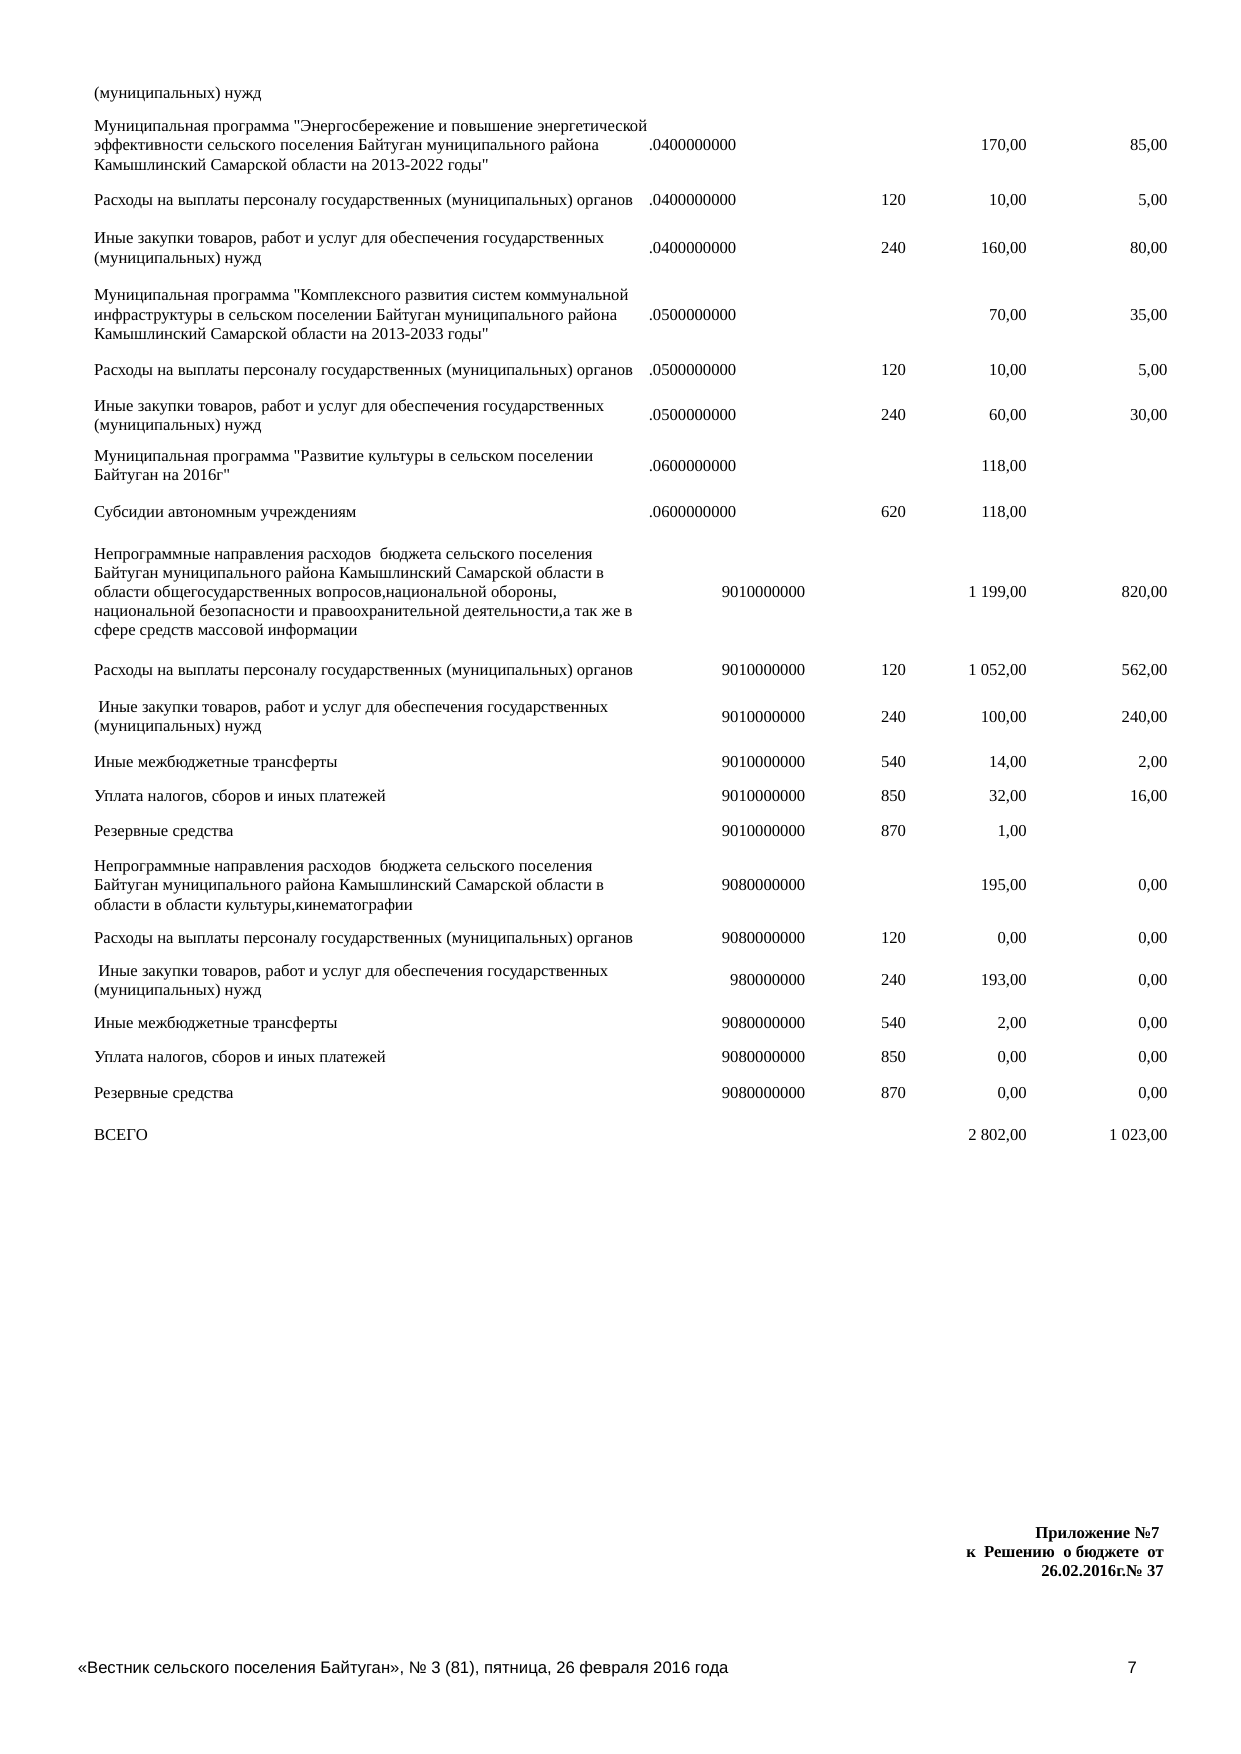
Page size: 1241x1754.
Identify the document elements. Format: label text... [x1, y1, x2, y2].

table_cell Непрограммные направления расходов бюджета сельского поселения Байтуган муниципального района Камышлинский Самарской области в области общегосударственных вопросов,национальной обороны, национальной безопасности и правоохранительной деятельности,а так же в сфере средств массовой информации [94, 533, 648, 649]
table_cell Иные закупки товаров, работ и услуг для обеспечения государственных (муниципальных) нужд [94, 389, 648, 441]
table_cell Иные закупки товаров, работ и услуг для обеспечения государственных (муниципальных) нужд [94, 689, 648, 744]
table_cell [59, 389, 94, 441]
table_cell Расходы на выплаты персоналу государственных (муниципальных) органов [94, 650, 648, 688]
table_cell [59, 108, 94, 181]
table_cell [59, 813, 94, 848]
table_cell 9080000000 [649, 849, 805, 921]
table_cell Муниципальная программа "Энергосбережение и повышение энергетической эффективности сельского поселения Байтуган муниципального района Камышлинский Самарской области на 2013-2022 годы" [94, 108, 648, 181]
table_cell 70,00 [906, 277, 1026, 351]
table_cell 120 [805, 351, 906, 389]
table_cell 10,00 [906, 351, 1026, 389]
table_cell 0,00 [1026, 1005, 1167, 1040]
table_cell 9010000000 [649, 689, 805, 744]
table_cell 9010000000 [649, 778, 805, 812]
table_cell [59, 351, 94, 389]
table_cell 160,00 [906, 218, 1026, 277]
table_cell 0,00 [1026, 1074, 1167, 1110]
table_cell 120 [805, 650, 906, 688]
table_cell 14,00 [906, 744, 1026, 778]
table_cell Резервные средства [94, 1074, 648, 1110]
table_cell 32,00 [906, 778, 1026, 812]
table_cell 820,00 [1026, 533, 1167, 649]
table_cell [805, 533, 906, 649]
table_cell [805, 441, 906, 489]
table_cell Расходы на выплаты персоналу государственных (муниципальных) органов [94, 181, 648, 218]
table_cell 540 [805, 744, 906, 778]
table_cell .0600000000 [649, 490, 805, 533]
table_cell [1026, 77, 1167, 108]
table_cell 193,00 [906, 954, 1026, 1005]
table_cell 2 802,00 [906, 1110, 1026, 1158]
table_cell 562,00 [1026, 650, 1167, 688]
table_cell [59, 744, 94, 778]
table_cell 240 [805, 689, 906, 744]
table_cell 9010000000 [649, 744, 805, 778]
table_cell [59, 689, 94, 744]
table_cell [59, 77, 94, 108]
table_cell 2,00 [906, 1005, 1026, 1040]
table_cell 0,00 [906, 1074, 1026, 1110]
table_cell [59, 1110, 94, 1158]
table_cell 5,00 [1026, 181, 1167, 218]
table_cell Субсидии автономным учреждениям [94, 490, 648, 533]
table_cell (муниципальных) нужд [94, 77, 648, 108]
table_cell 80,00 [1026, 218, 1167, 277]
table_cell 2,00 [1026, 744, 1167, 778]
table_cell 35,00 [1026, 277, 1167, 351]
table_cell Иные закупки товаров, работ и услуг для обеспечения государственных (муниципальных) нужд [94, 218, 648, 277]
table_cell 240 [805, 389, 906, 441]
table_cell .0400000000 [649, 218, 805, 277]
table_cell 0,00 [1026, 1040, 1167, 1074]
table_cell 240,00 [1026, 689, 1167, 744]
table_cell [59, 1040, 94, 1074]
table_cell [1026, 813, 1167, 848]
table_cell Резервные средства [94, 813, 648, 848]
table_cell Уплата налогов, сборов и иных платежей [94, 778, 648, 812]
table_cell 0,00 [1026, 954, 1167, 1005]
table_cell Иные межбюджетные трансферты [94, 744, 648, 778]
table_cell 980000000 [649, 954, 805, 1005]
table_cell Непрограммные направления расходов бюджета сельского поселения Байтуган муниципального района Камышлинский Самарской области в области в области культуры,кинематографии [94, 849, 648, 921]
table_cell .0400000000 [649, 108, 805, 181]
table_cell [59, 490, 94, 533]
table_cell [59, 1005, 94, 1040]
table_cell [59, 441, 94, 489]
table_cell 16,00 [1026, 778, 1167, 812]
table_cell 5,00 [1026, 351, 1167, 389]
table_cell Иные межбюджетные трансферты [94, 1005, 648, 1040]
table_cell [59, 533, 94, 649]
table_cell 1,00 [906, 813, 1026, 848]
table_cell [805, 277, 906, 351]
table_cell [59, 181, 94, 218]
table_cell [59, 277, 94, 351]
table_cell [805, 77, 906, 108]
table_cell .0400000000 [649, 181, 805, 218]
table_cell Расходы на выплаты персоналу государственных (муниципальных) органов [94, 351, 648, 389]
table_cell 9010000000 [649, 650, 805, 688]
table_cell Иные закупки товаров, работ и услуг для обеспечения государственных (муниципальных) нужд [94, 954, 648, 1005]
table_cell [59, 778, 94, 812]
table_cell 850 [805, 778, 906, 812]
table_cell [59, 954, 94, 1005]
table_cell Муниципальная программа "Комплексного развития систем коммунальной инфраструктуры в сельском поселении Байтуган муниципального района Камышлинский Самарской области на 2013-2033 годы" [94, 277, 648, 351]
table_cell 30,00 [1026, 389, 1167, 441]
table_cell 9080000000 [649, 1074, 805, 1110]
table_cell 9080000000 [649, 1040, 805, 1074]
table_cell [59, 921, 94, 954]
table_cell [649, 1110, 805, 1158]
table_cell 540 [805, 1005, 906, 1040]
table_cell 118,00 [906, 441, 1026, 489]
list Приложение №7 [97, 1523, 1163, 1542]
table_cell 9010000000 [649, 533, 805, 649]
table_cell 0,00 [1026, 849, 1167, 921]
table_cell [805, 108, 906, 181]
table_cell 0,00 [1026, 921, 1167, 954]
table_cell 60,00 [906, 389, 1026, 441]
table_cell 0,00 [906, 921, 1026, 954]
table_cell 620 [805, 490, 906, 533]
table_cell 1 052,00 [906, 650, 1026, 688]
table_cell [805, 849, 906, 921]
table_cell 1 023,00 [1026, 1110, 1167, 1158]
table_cell .0600000000 [649, 441, 805, 489]
table_cell 85,00 [1026, 108, 1167, 181]
list к Решению о бюджете от 26.02.2016г.№ 37 [97, 1542, 1163, 1580]
table_cell 10,00 [906, 181, 1026, 218]
table_cell 240 [805, 954, 906, 1005]
table_cell 170,00 [906, 108, 1026, 181]
table_cell 100,00 [906, 689, 1026, 744]
table_cell 120 [805, 181, 906, 218]
table_cell ВСЕГО [94, 1110, 648, 1158]
table_cell Расходы на выплаты персоналу государственных (муниципальных) органов [94, 921, 648, 954]
table_cell [805, 1110, 906, 1158]
table_cell Муниципальная программа "Развитие культуры в сельском поселении Байтуган на 2016г" [94, 441, 648, 489]
table_cell .0500000000 [649, 389, 805, 441]
table_cell 1 199,00 [906, 533, 1026, 649]
table_cell 870 [805, 1074, 906, 1110]
table_cell [649, 77, 805, 108]
table_cell .0500000000 [649, 277, 805, 351]
table_cell [1026, 441, 1167, 489]
table_cell [906, 77, 1026, 108]
table_cell Уплата налогов, сборов и иных платежей [94, 1040, 648, 1074]
table_cell 120 [805, 921, 906, 954]
table_cell 118,00 [906, 490, 1026, 533]
table_cell 9080000000 [649, 1005, 805, 1040]
table_cell [1026, 490, 1167, 533]
table_cell 195,00 [906, 849, 1026, 921]
table_cell 870 [805, 813, 906, 848]
table_cell [59, 1074, 94, 1110]
table_cell [59, 218, 94, 277]
table_cell [59, 650, 94, 688]
table_cell .0500000000 [649, 351, 805, 389]
table_cell [59, 849, 94, 921]
table_cell 9080000000 [649, 921, 805, 954]
table_cell 240 [805, 218, 906, 277]
table_cell 850 [805, 1040, 906, 1074]
table_cell 9010000000 [649, 813, 805, 848]
table_cell 0,00 [906, 1040, 1026, 1074]
